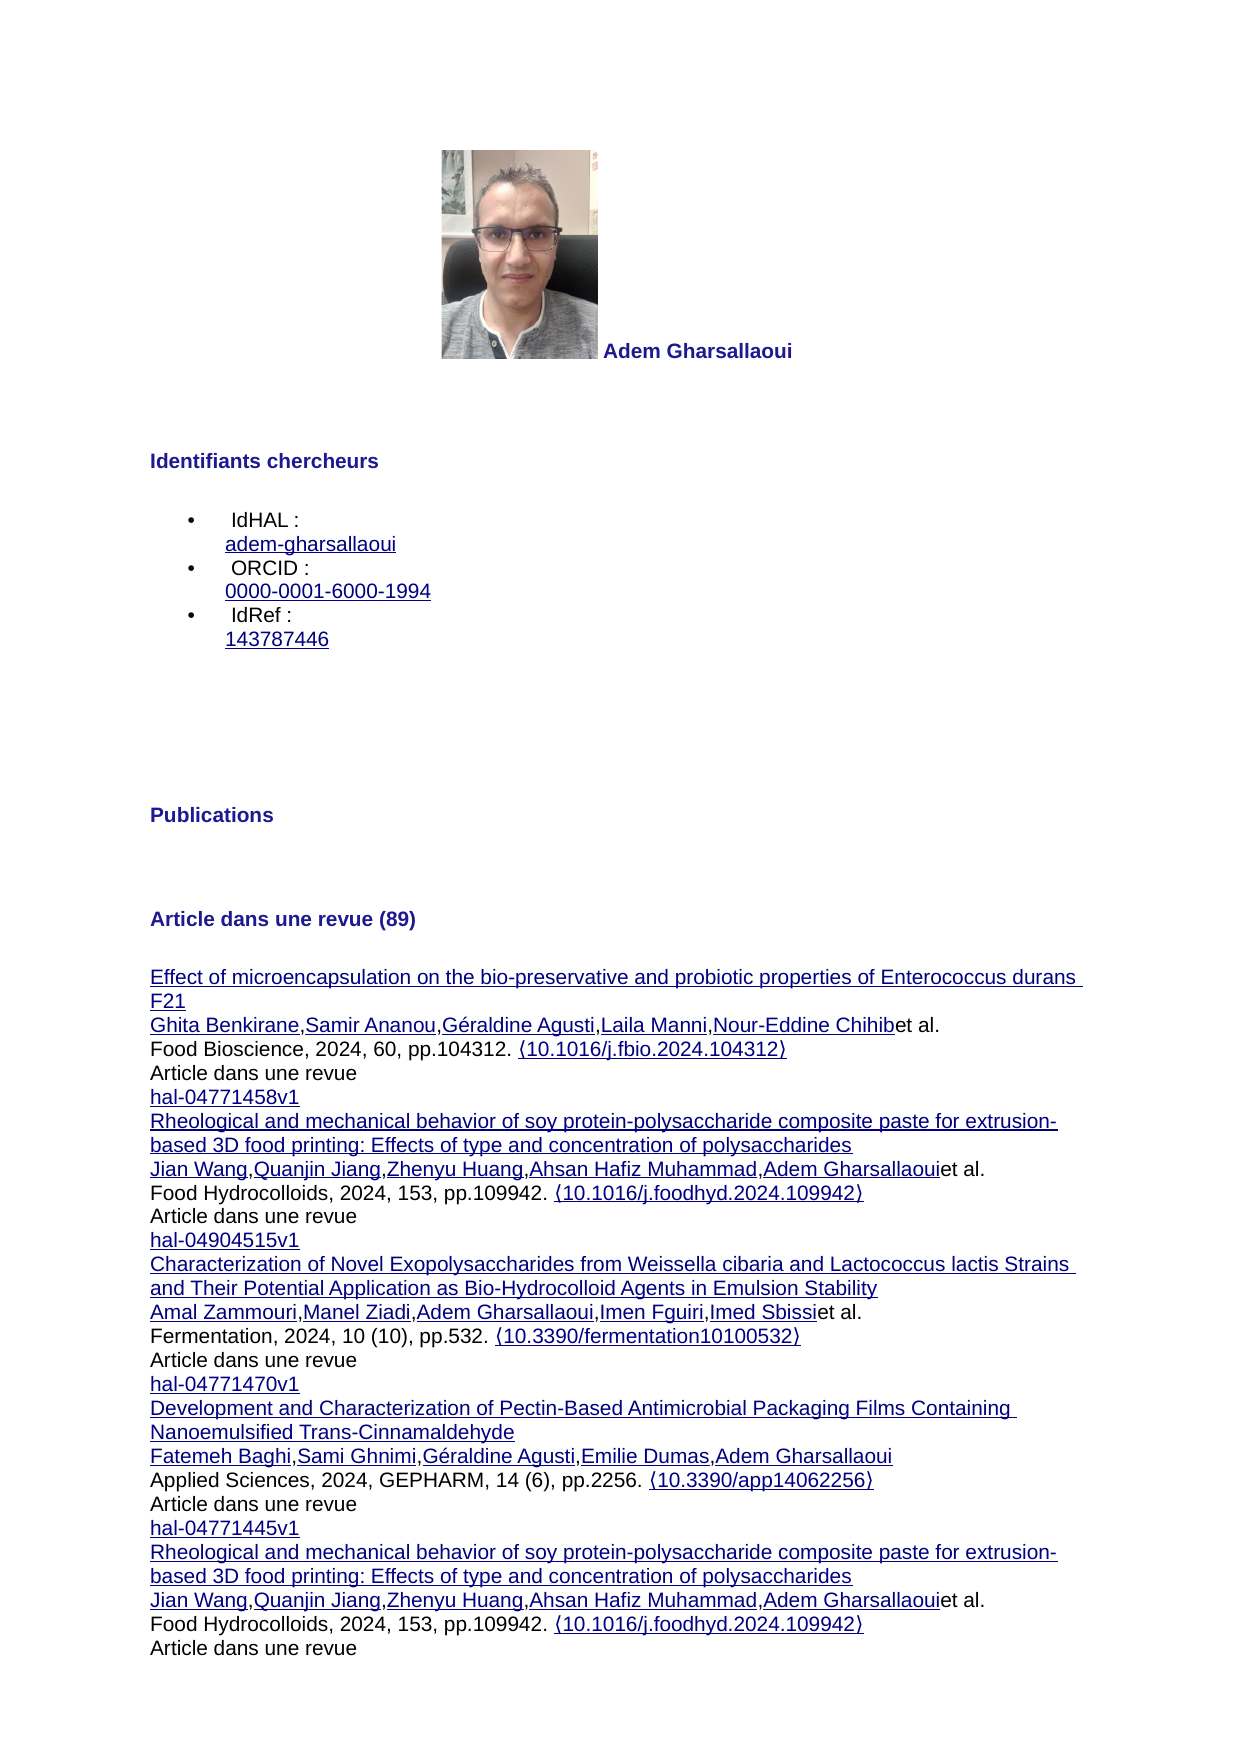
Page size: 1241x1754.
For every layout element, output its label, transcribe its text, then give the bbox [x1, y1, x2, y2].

subtitle Identifiants chercheurs [150, 449, 1090, 473]
list 0000-0001-6000-1994 [187, 579, 1090, 603]
subtitle Publications [150, 803, 1090, 827]
table_cell Rheological and mechanical behavior of soy protein-polysaccharide composite paste for extrusion-based 3D food printing: Effects of type and concentration of polysaccharides Jian Wang,Quanjin Jiang,Zhenyu Huang,Ahsan Hafiz Muhammad,Adem Gharsallaouiet al. Food Hydrocolloids, 2024, 153, pp.109942. ⟨10.1016/j.foodhyd.2024.109942⟩ Article dans une revue hal-04904515v1 [150, 1109, 1090, 1252]
table_cell Characterization of Novel Exopolysaccharides from Weissella cibaria and Lactococcus lactis Strains and Their Potential Application as Bio-Hydrocolloid Agents in Emulsion Stability Amal Zammouri,Manel Ziadi,Adem Gharsallaoui,Imen Fguiri,Imed Sbissiet al. Fermentation, 2024, 10 (10), pp.532. ⟨10.3390/fermentation10100532⟩ Article dans une revue hal-04771470v1 [150, 1252, 1090, 1396]
table_cell Rheological and mechanical behavior of soy protein-polysaccharide composite paste for extrusion-based 3D food printing: Effects of type and concentration of polysaccharides Jian Wang,Quanjin Jiang,Zhenyu Huang,Ahsan Hafiz Muhammad,Adem Gharsallaouiet al. Food Hydrocolloids, 2024, 153, pp.109942. ⟨10.1016/j.foodhyd.2024.109942⟩ Article dans une revue [150, 1540, 1090, 1659]
list adem-gharsallaoui [187, 531, 1090, 555]
list IdRef : [187, 603, 1090, 627]
subtitle Article dans une revue (89) [150, 906, 1090, 930]
picture [441, 150, 598, 359]
table_header Effect of microencapsulation on the bio-preservative and probiotic properties of Enterococcus durans F21 Ghita Benkirane,Samir Ananou,Géraldine Agusti,Laila Manni,Nour-Eddine Chihibet al. Food Bioscience, 2024, 60, pp.104312. ⟨10.1016/j.fbio.2024.104312⟩ Article dans une revue hal-04771458v1 [150, 965, 1090, 1108]
list ORCID : [187, 555, 1090, 579]
list 143787446 [187, 627, 1090, 651]
subtitle Adem Gharsallaoui [150, 150, 1090, 363]
list IdHAL : [187, 507, 1090, 531]
table_cell Development and Characterization of Pectin-Based Antimicrobial Packaging Films Containing Nanoemulsified Trans-Cinnamaldehyde Fatemeh Baghi,Sami Ghnimi,Géraldine Agusti,Emilie Dumas,Adem Gharsallaoui Applied Sciences, 2024, GEPHARM, 14 (6), pp.2256. ⟨10.3390/app14062256⟩ Article dans une revue hal-04771445v1 [150, 1396, 1090, 1540]
